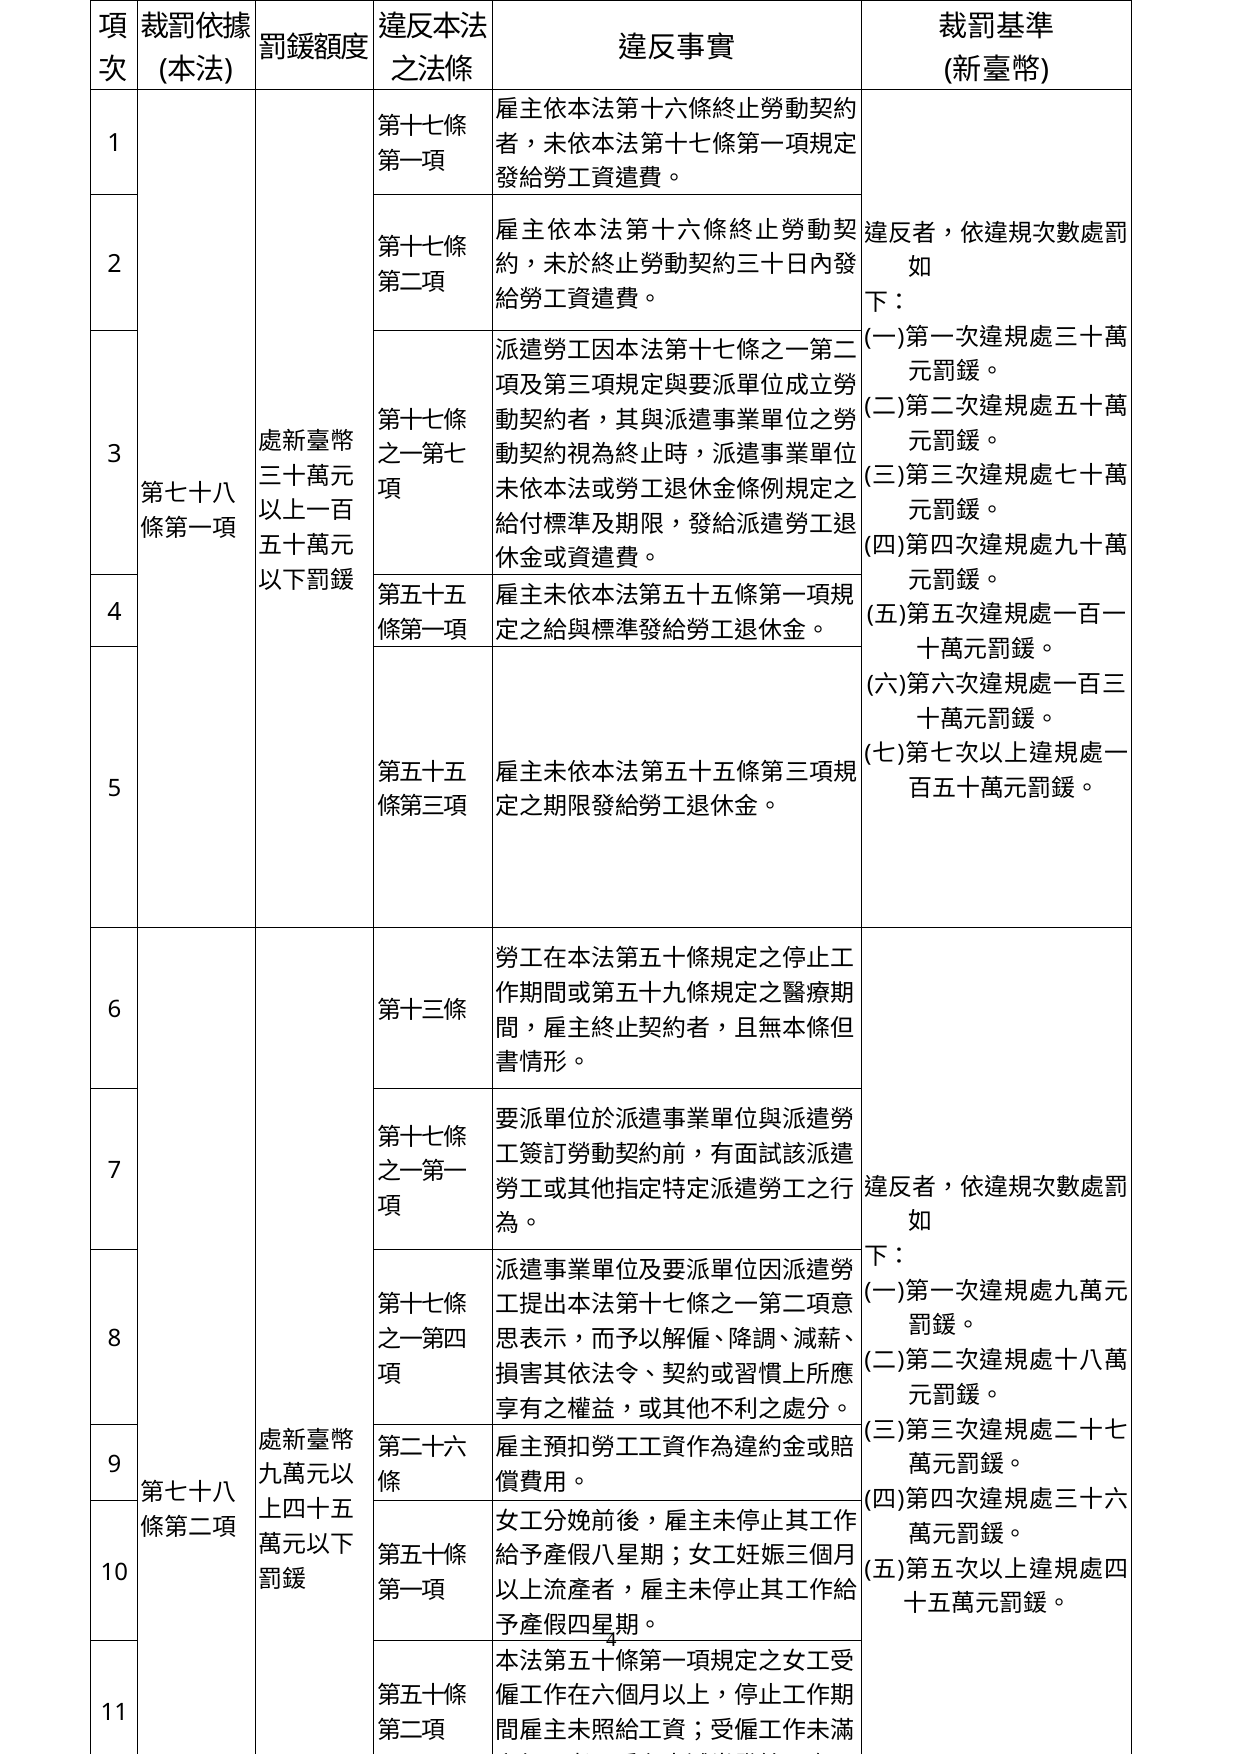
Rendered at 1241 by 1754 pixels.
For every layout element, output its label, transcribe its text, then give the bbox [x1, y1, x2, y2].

table_cell 第五十五條第三項 [374, 647, 492, 927]
table_cell 第七十八條第二項 [138, 928, 255, 1754]
table_cell 5 [91, 647, 137, 927]
table_cell 11 [91, 1641, 137, 1754]
table_cell 8 [91, 1250, 137, 1424]
table_cell 第二十六條 [374, 1425, 492, 1500]
table_cell 2 [91, 195, 137, 330]
table_cell 第七十八條第一項 [138, 90, 255, 927]
table_cell 雇主未依本法第五十五條第一項規定之給與標準發給勞工退休金。 [493, 575, 861, 646]
table_cell 處新臺幣九萬元以上四十五萬元以下罰鍰 [256, 928, 373, 1754]
table_cell 雇主依本法第十六條終止勞動契約，未於終止勞動契約三十日內發給勞工資遣費。 [493, 195, 861, 330]
table_cell 第十七條之一第七項 [374, 331, 492, 574]
table_cell 1 [91, 90, 137, 194]
table_cell 違反者，依違規次數處罰如 下： (一)第一次違規處三十萬元罰鍰。 (二)第二次違規處五十萬元罰鍰。 (三)第三次違規處七十萬元罰鍰。 (四)第四次違規處九十萬元罰鍰。 (五)第五次違規處一百一十萬元罰鍰。 (六)第六次違規處一百三十萬元罰鍰。 (七)第七次以上違規處一百五十萬元罰鍰。 [862, 90, 1131, 927]
table_cell 第十七條之一第四項 [374, 1250, 492, 1424]
table_cell 第五十五條第一項 [374, 575, 492, 646]
table_cell 7 [91, 1089, 137, 1249]
table_cell 10 [91, 1501, 137, 1640]
table_header 違反事實 [493, 1, 861, 88]
table_cell 派遣勞工因本法第十七條之一第二項及第三項規定與要派單位成立勞動契約者，其與派遣事業單位之勞動契約視為終止時，派遣事業單位未依本法或勞工退休金條例規定之給付標準及期限，發給派遣勞工退休金或資遣費。 [493, 331, 861, 574]
table_header 項 次 [91, 1, 137, 88]
table_cell 9 [91, 1425, 137, 1500]
table_cell 違反者，依違規次數處罰如 下： (一)第一次違規處九萬元罰鍰。 (二)第二次違規處十八萬元罰鍰。 (三)第三次違規處二十七萬元罰鍰。 (四)第四次違規處三十六萬元罰鍰。 (五)第五次以上違規處四十五萬元罰鍰。 [862, 928, 1131, 1754]
table_cell 雇主依本法第十六條終止勞動契約者，未依本法第十七條第一項規定發給勞工資遣費。 [493, 90, 861, 194]
table_cell 4 [91, 575, 137, 646]
table_cell 3 [91, 331, 137, 574]
table_cell 雇主未依本法第五十五條第三項規定之期限發給勞工退休金。 [493, 647, 861, 927]
table_cell 第十七條之一第一項 [374, 1089, 492, 1249]
table_cell 要派單位於派遣事業單位與派遣勞工簽訂勞動契約前，有面試該派遣勞工或其他指定特定派遣勞工之行為。 [493, 1089, 861, 1249]
table_cell 第十三條 [374, 928, 492, 1088]
table_cell 第五十條第二項 [374, 1641, 492, 1754]
table_cell 第五十條第一項 [374, 1501, 492, 1640]
table_cell 本法第五十條第一項規定之女工受僱工作在六個月以上，停止工作期間雇主未照給工資；受僱工作未滿六個月者，雇主未減半發給工資。 [493, 1641, 861, 1754]
table_cell 6 [91, 928, 137, 1088]
table_cell 第十七條第一項 [374, 90, 492, 194]
table_header 違反本法之法條 [374, 1, 492, 88]
table_cell 女工分娩前後，雇主未停止其工作給予產假八星期；女工妊娠三個月以上流產者，雇主未停止其工作給予產假四星期。 [493, 1501, 861, 1640]
table_cell 派遣事業單位及要派單位因派遣勞工提出本法第十七條之一第二項意思表示，而予以解僱、降調、減薪、損害其依法令、契約或習慣上所應享有之權益，或其他不利之處分。 [493, 1250, 861, 1424]
table_header 罰鍰額度 [256, 1, 373, 88]
table_cell 勞工在本法第五十條規定之停止工作期間或第五十九條規定之醫療期間，雇主終止契約者，且無本條但書情形。 [493, 928, 861, 1088]
table_header 裁罰基準 (新臺幣) [862, 1, 1131, 88]
table_cell 第十七條第二項 [374, 195, 492, 330]
table_cell 雇主預扣勞工工資作為違約金或賠償費用。 [493, 1425, 861, 1500]
table_header 裁罰依據 (本法) [138, 1, 255, 88]
table_cell 處新臺幣三十萬元以上一百五十萬元以下罰鍰 [256, 90, 373, 927]
